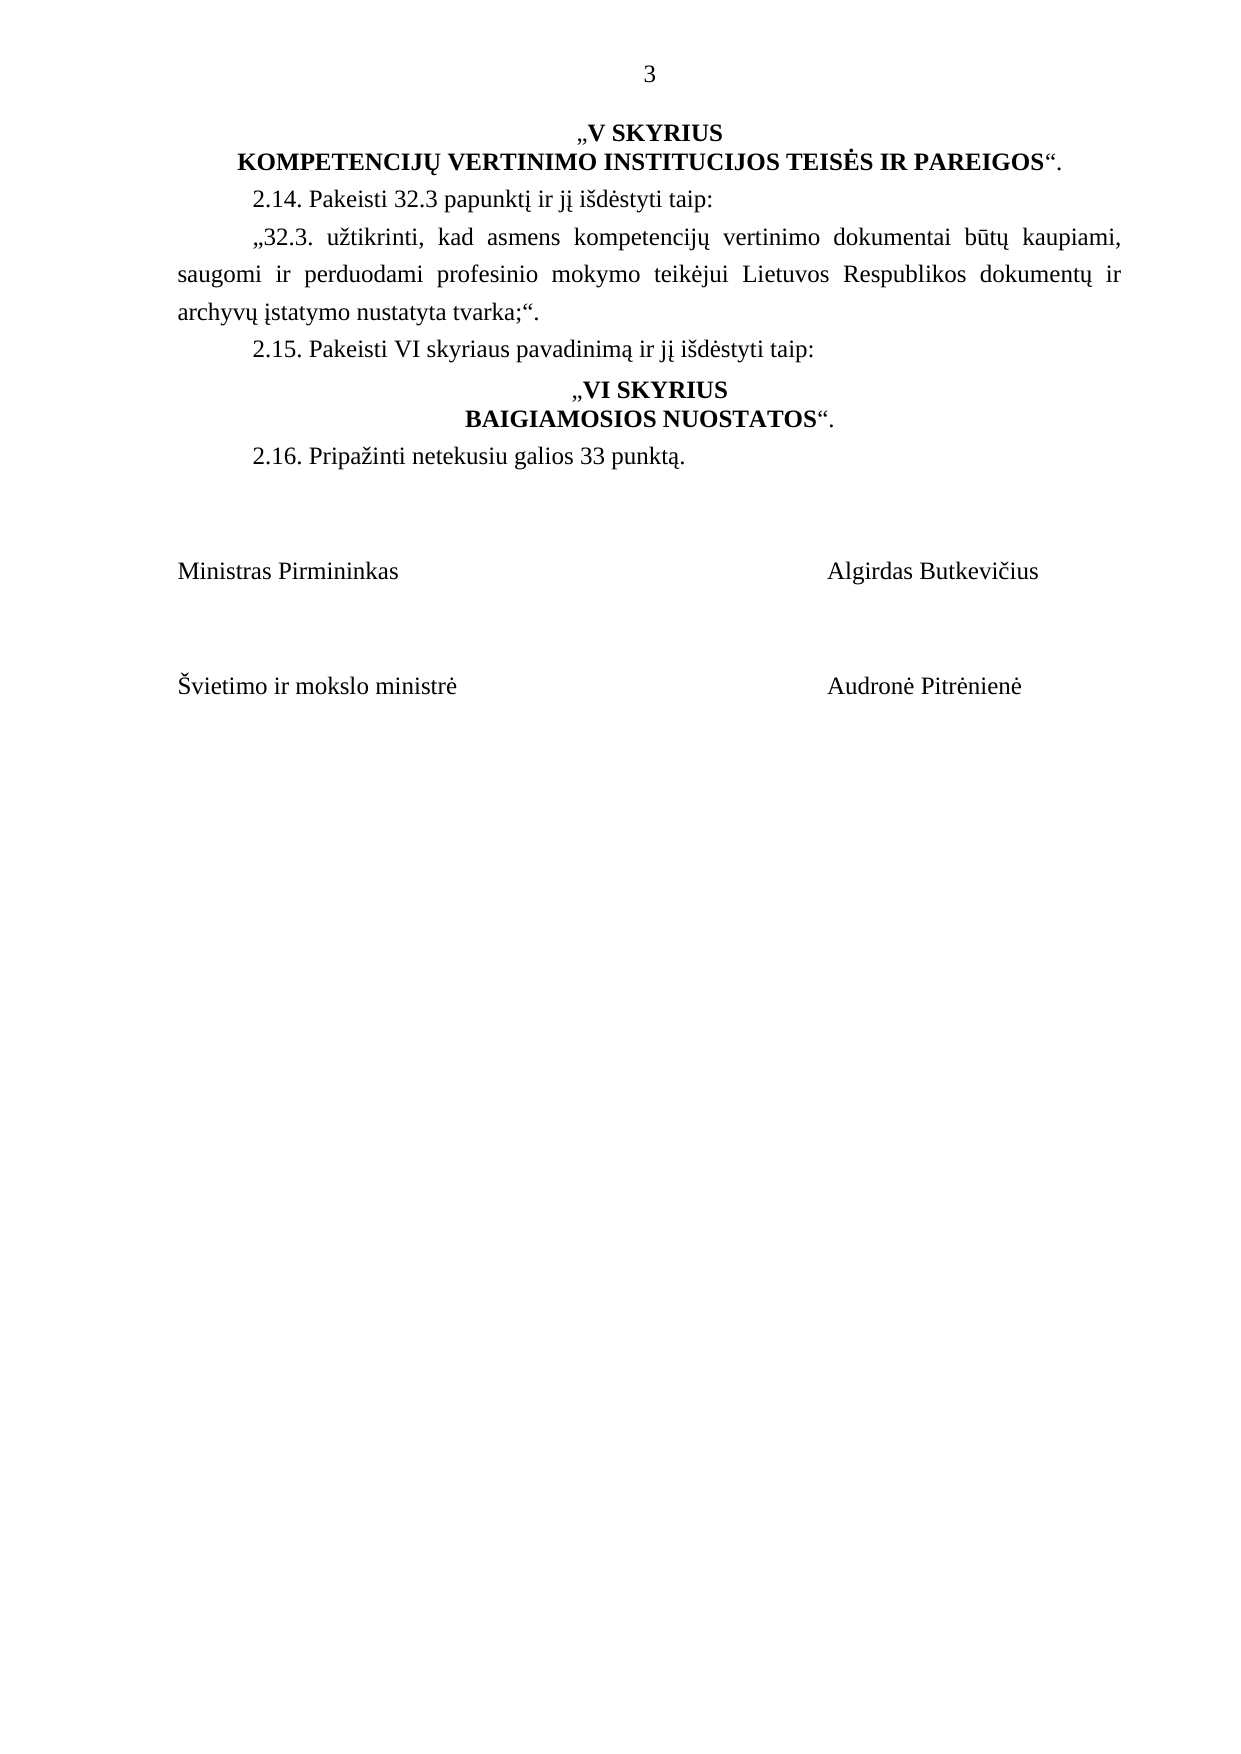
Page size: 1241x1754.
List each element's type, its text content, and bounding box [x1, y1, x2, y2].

text „32.3. užtikrinti, kad asmens kompetencijų vertinimo dokumentai būtų kaupiami, saugomi ir perduodami profesinio mokymo teikėjui Lietuvos Respublikos dokumentų ir archyvų įstatymo nustatyta tvarka;“. [177, 213, 1122, 326]
text „V SKYRIUS [177, 118, 1122, 147]
text 2.16. Pripažinti netekusiu galios 33 punktą. [177, 433, 1122, 470]
text 2.14. Pakeisti 32.3 papunktį ir jį išdėstyti taip: [177, 176, 1122, 213]
text KOMPETENCIJŲ VERTINIMO INSTITUCIJOS TEISĖS IR PAREIGOS“. [177, 147, 1122, 176]
text BAIGIAMOSIOS NUOSTATOS“. [177, 404, 1122, 433]
text 2.15. Pakeisti VI skyriaus pavadinimą ir jį išdėstyti taip: [177, 326, 1122, 363]
text „VI SKYRIUS [177, 375, 1122, 404]
text Ministras Pirmininkas Algirdas Butkevičius [177, 556, 1122, 585]
text Švietimo ir mokslo ministrė Audronė Pitrėnienė [177, 671, 1122, 700]
